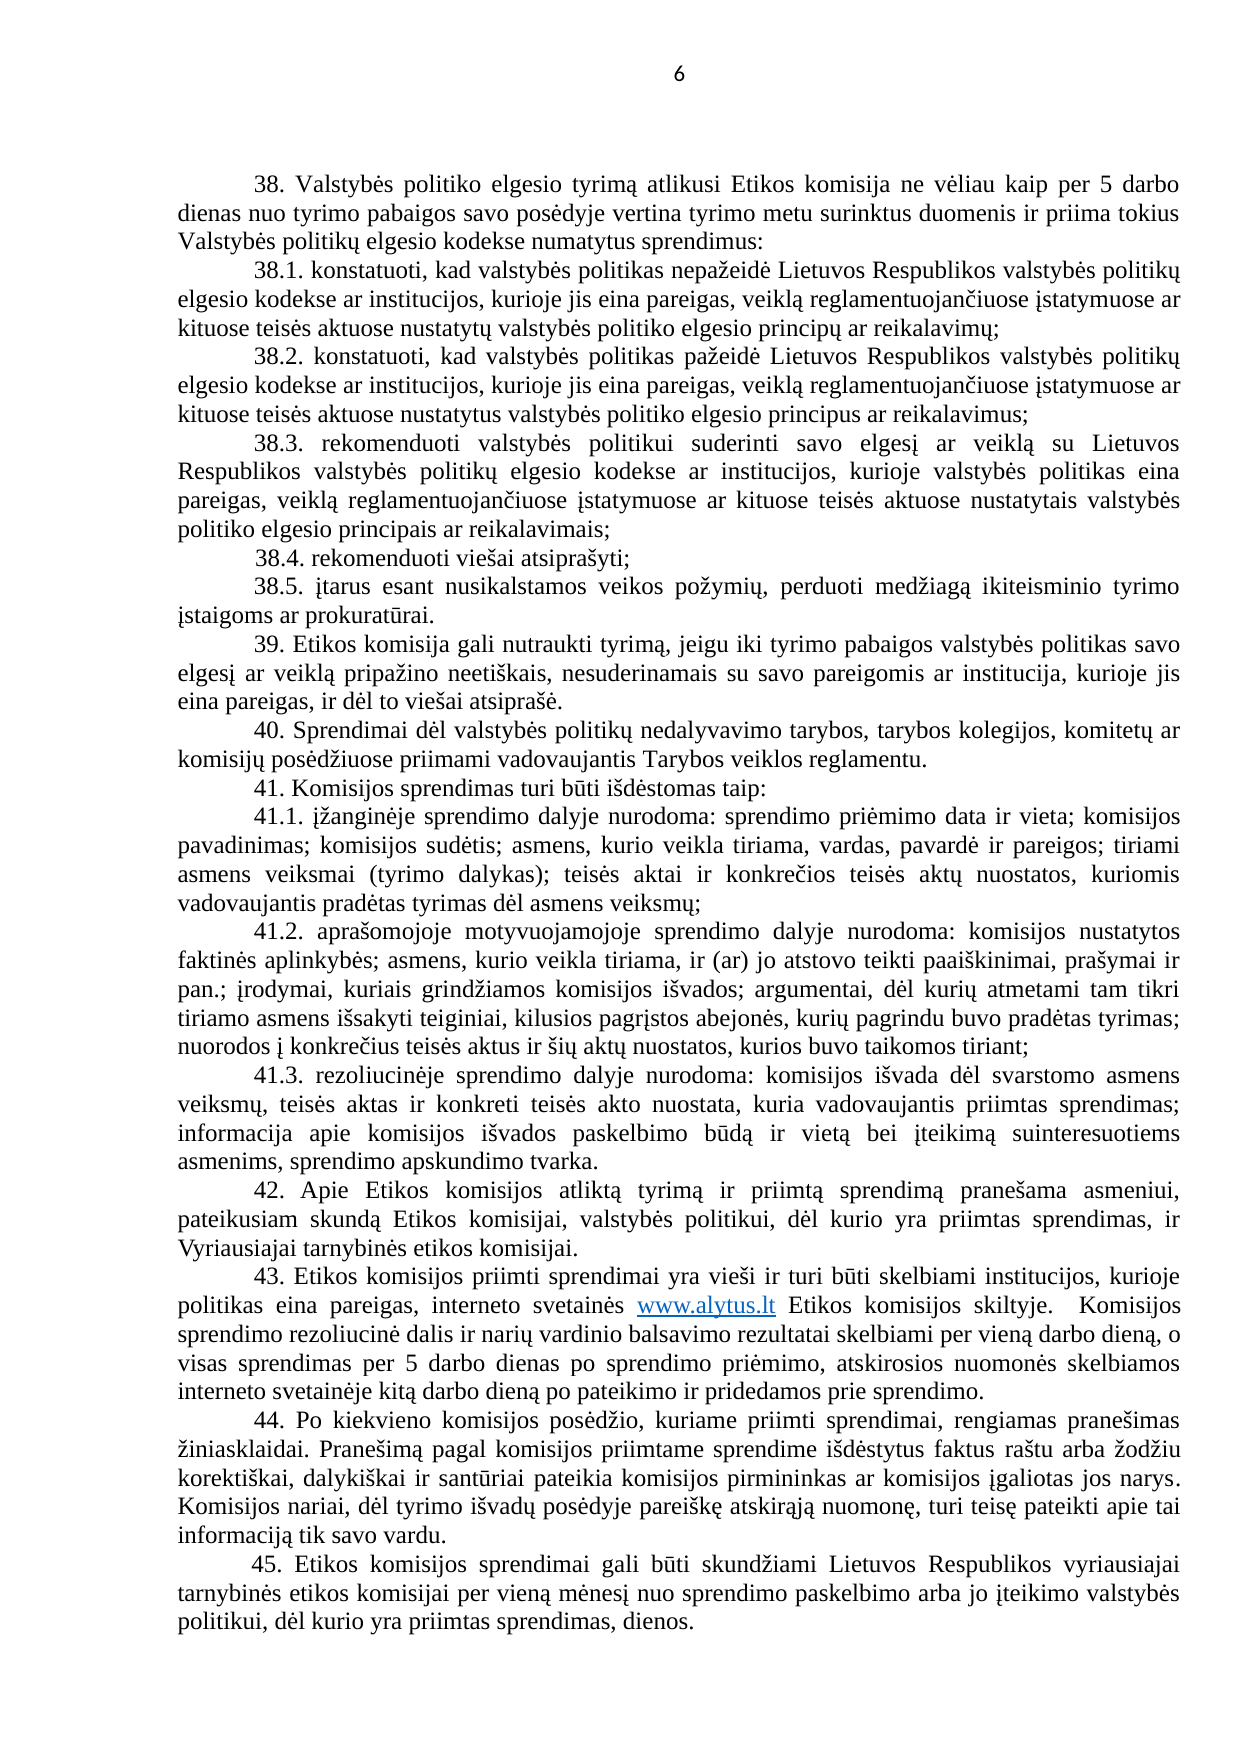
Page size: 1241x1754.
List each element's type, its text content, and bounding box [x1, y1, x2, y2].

text 45. Etikos komisijos sprendimai gali būti skundžiami Lietuvos Respublikos vyriausiajai tarnybinės etikos komisijai per vieną mėnesį nuo sprendimo paskelbimo arba jo įteikimo valstybės politikui, dėl kurio yra priimtas sprendimas, dienos. [177, 1549, 1181, 1635]
text 38. Valstybės politiko elgesio tyrimą atlikusi Etikos komisija ne vėliau kaip per 5 darbo dienas nuo tyrimo pabaigos savo posėdyje vertina tyrimo metu surinktus duomenis ir priima tokius Valstybės politikų elgesio kodekse numatytus sprendimus: [177, 169, 1181, 255]
text 41.2. aprašomojoje motyvuojamojoje sprendimo dalyje nurodoma: komisijos nustatytos faktinės aplinkybės; asmens, kurio veikla tiriama, ir (ar) jo atstovo teikti paaiškinimai, prašymai ir pan.; įrodymai, kuriais grindžiamos komisijos išvados; argumentai, dėl kurių atmetami tam tikri tiriamo asmens išsakyti teiginiai, kilusios pagrįstos abejonės, kurių pagrindu buvo pradėtas tyrimas; nuorodos į konkrečius teisės aktus ir šių aktų nuostatos, kurios buvo taikomos tiriant; [177, 916, 1181, 1060]
text 42. Apie Etikos komisijos atliktą tyrimą ir priimtą sprendimą pranešama asmeniui, pateikusiam skundą Etikos komisijai, valstybės politikui, dėl kurio yra priimtas sprendimas, ir Vyriausiajai tarnybinės etikos komisijai. [177, 1175, 1181, 1261]
text 38.4. rekomenduoti viešai atsiprašyti; [255, 543, 1181, 571]
text 39. Etikos komisija gali nutraukti tyrimą, jeigu iki tyrimo pabaigos valstybės politikas savo elgesį ar veiklą pripažino neetiškais, nesuderinamais su savo pareigomis ar institucija, kurioje jis eina pareigas, ir dėl to viešai atsiprašė. [177, 629, 1181, 715]
text 44. Po kiekvieno komisijos posėdžio, kuriame priimti sprendimai, rengiamas pranešimas žiniasklaidai. Pranešimą pagal komisijos priimtame sprendime išdėstytus faktus raštu arba žodžiu korektiškai, dalykiškai ir santūriai pateikia komisijos pirmininkas ar komisijos įgaliotas jos narys. Komisijos nariai, dėl tyrimo išvadų posėdyje pareiškę atskirąją nuomonę, turi teisę pateikti apie tai informaciją tik savo vardu. [177, 1405, 1181, 1549]
text 41.3. rezoliucinėje sprendimo dalyje nurodoma: komisijos išvada dėl svarstomo asmens veiksmų, teisės aktas ir konkreti teisės akto nuostata, kuria vadovaujantis priimtas sprendimas; informacija apie komisijos išvados paskelbimo būdą ir vietą bei įteikimą suinteresuotiems asmenims, sprendimo apskundimo tvarka. [177, 1060, 1181, 1175]
text 41.1. įžanginėje sprendimo dalyje nurodoma: sprendimo priėmimo data ir vieta; komisijos pavadinimas; komisijos sudėtis; asmens, kurio veikla tiriama, vardas, pavardė ir pareigos; tiriami asmens veiksmai (tyrimo dalykas); teisės aktai ir konkrečios teisės aktų nuostatos, kuriomis vadovaujantis pradėtas tyrimas dėl asmens veiksmų; [177, 801, 1181, 916]
text 41. Komisijos sprendimas turi būti išdėstomas taip: [177, 773, 1181, 801]
text 38.3. rekomenduoti valstybės politikui suderinti savo elgesį ar veiklą su Lietuvos Respublikos valstybės politikų elgesio kodekse ar institucijos, kurioje valstybės politikas eina pareigas, veiklą reglamentuojančiuose įstatymuose ar kituose teisės aktuose nustatytais valstybės politiko elgesio principais ar reikalavimais; [177, 428, 1181, 543]
text 38.5. įtarus esant nusikalstamos veikos požymių, perduoti medžiagą ikiteisminio tyrimo įstaigoms ar prokuratūrai. [177, 571, 1181, 629]
text 43. Etikos komisijos priimti sprendimai yra vieši ir turi būti skelbiami institucijos, kurioje politikas eina pareigas, interneto svetainės www.alytus.lt Etikos komisijos skiltyje. Komisijos sprendimo rezoliucinė dalis ir narių vardinio balsavimo rezultatai skelbiami per vieną darbo dieną, o visas sprendimas per 5 darbo dienas po sprendimo priėmimo, atskirosios nuomonės skelbiamos interneto svetainėje kitą darbo dieną po pateikimo ir pridedamos prie sprendimo. [177, 1261, 1181, 1405]
text 38.1. konstatuoti, kad valstybės politikas nepažeidė Lietuvos Respublikos valstybės politikų elgesio kodekse ar institucijos, kurioje jis eina pareigas, veiklą reglamentuojančiuose įstatymuose ar kituose teisės aktuose nustatytų valstybės politiko elgesio principų ar reikalavimų; [177, 255, 1181, 341]
text 40. Sprendimai dėl valstybės politikų nedalyvavimo tarybos, tarybos kolegijos, komitetų ar komisijų posėdžiuose priimami vadovaujantis Tarybos veiklos reglamentu. [177, 715, 1181, 773]
text 38.2. konstatuoti, kad valstybės politikas pažeidė Lietuvos Respublikos valstybės politikų elgesio kodekse ar institucijos, kurioje jis eina pareigas, veiklą reglamentuojančiuose įstatymuose ar kituose teisės aktuose nustatytus valstybės politiko elgesio principus ar reikalavimus; [177, 341, 1181, 428]
